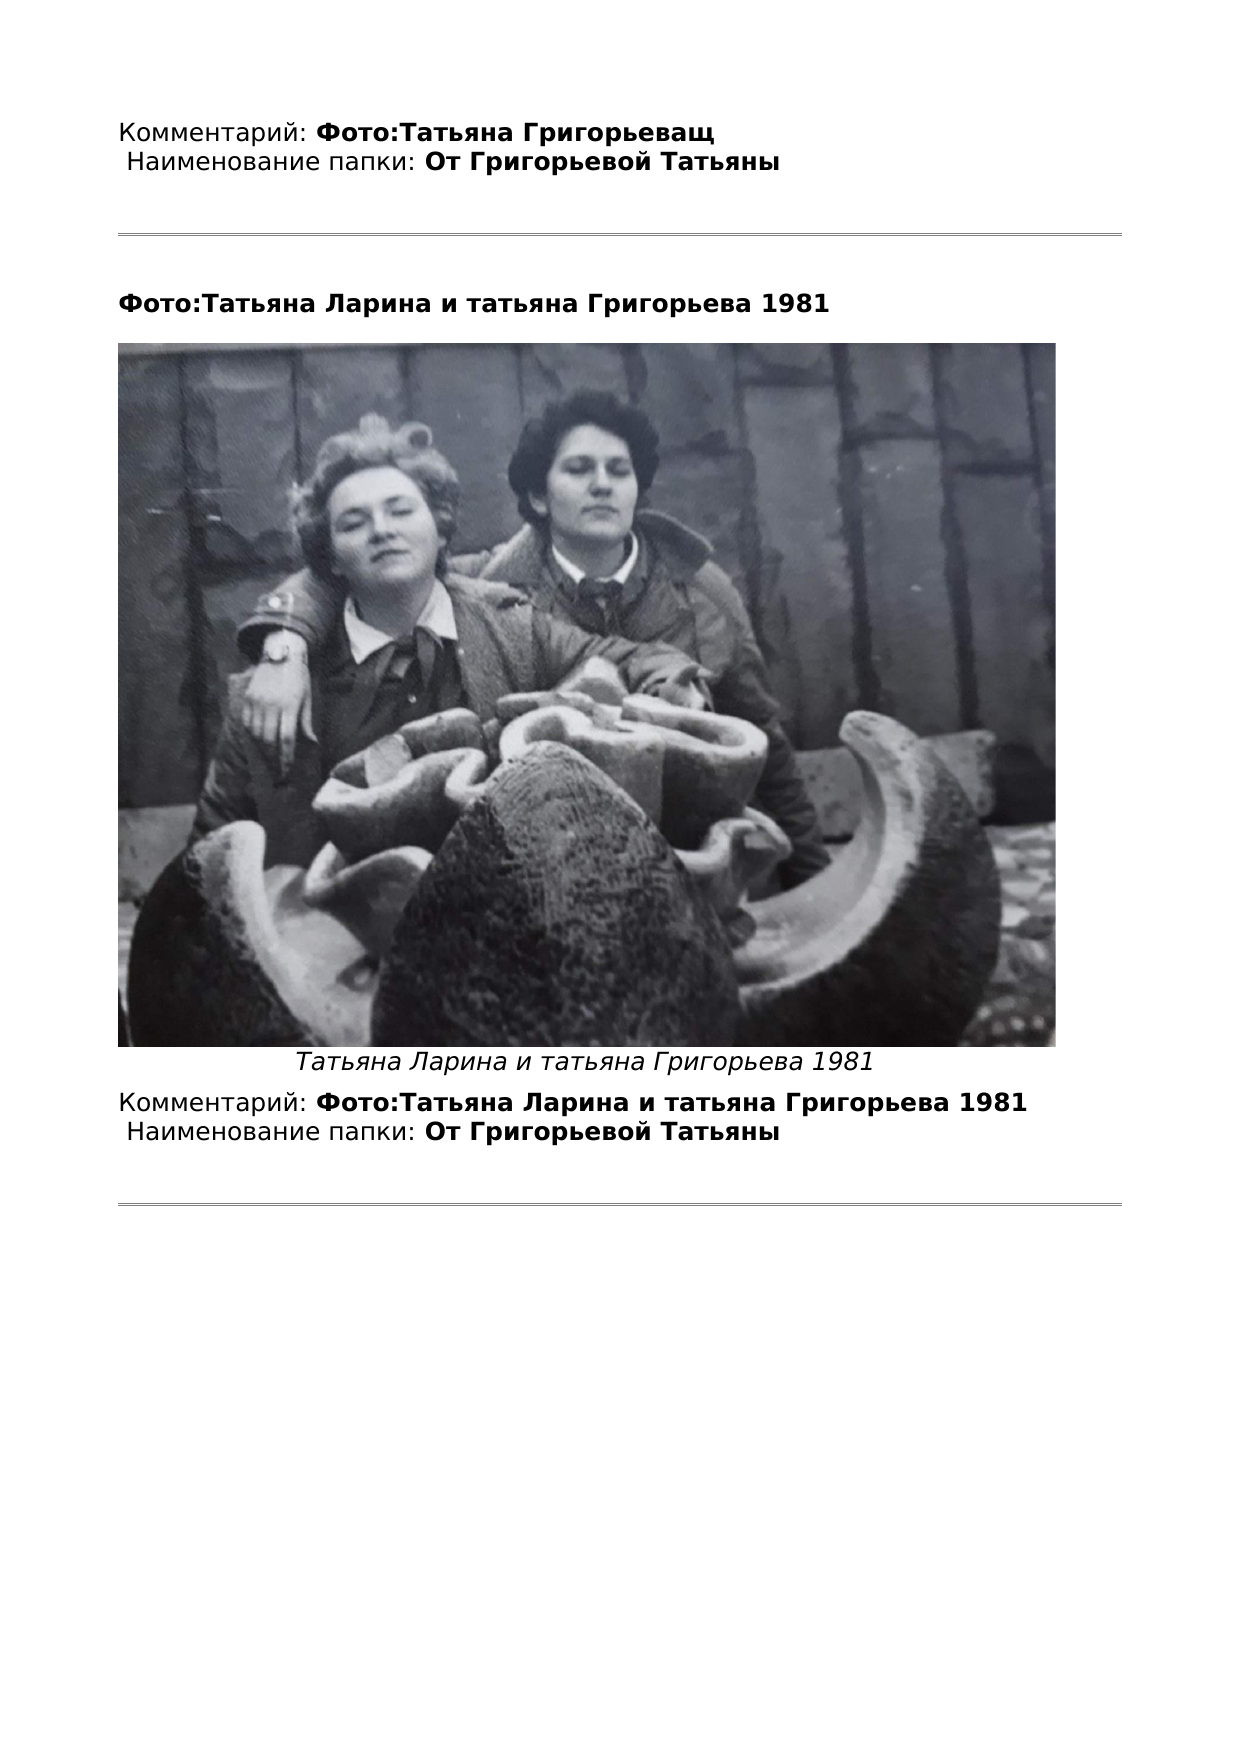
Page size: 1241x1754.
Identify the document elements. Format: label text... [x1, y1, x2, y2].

text Комментарий: Фото:Татьяна Ларина и татьяна Григорьева 1981 Наименование папки: От Григорьевой Татьяны [118, 1088, 1122, 1176]
text Татьяна Ларина и татьяна Григорьева 1981 [118, 1047, 1056, 1076]
subtitle Фото:Татьяна Ларина и татьяна Григорьева 1981 [118, 289, 1122, 319]
text Комментарий: Фото:Татьяна Григорьеващ Наименование папки: От Григорьевой Татьяны [118, 118, 1122, 206]
picture [118, 343, 1056, 1047]
